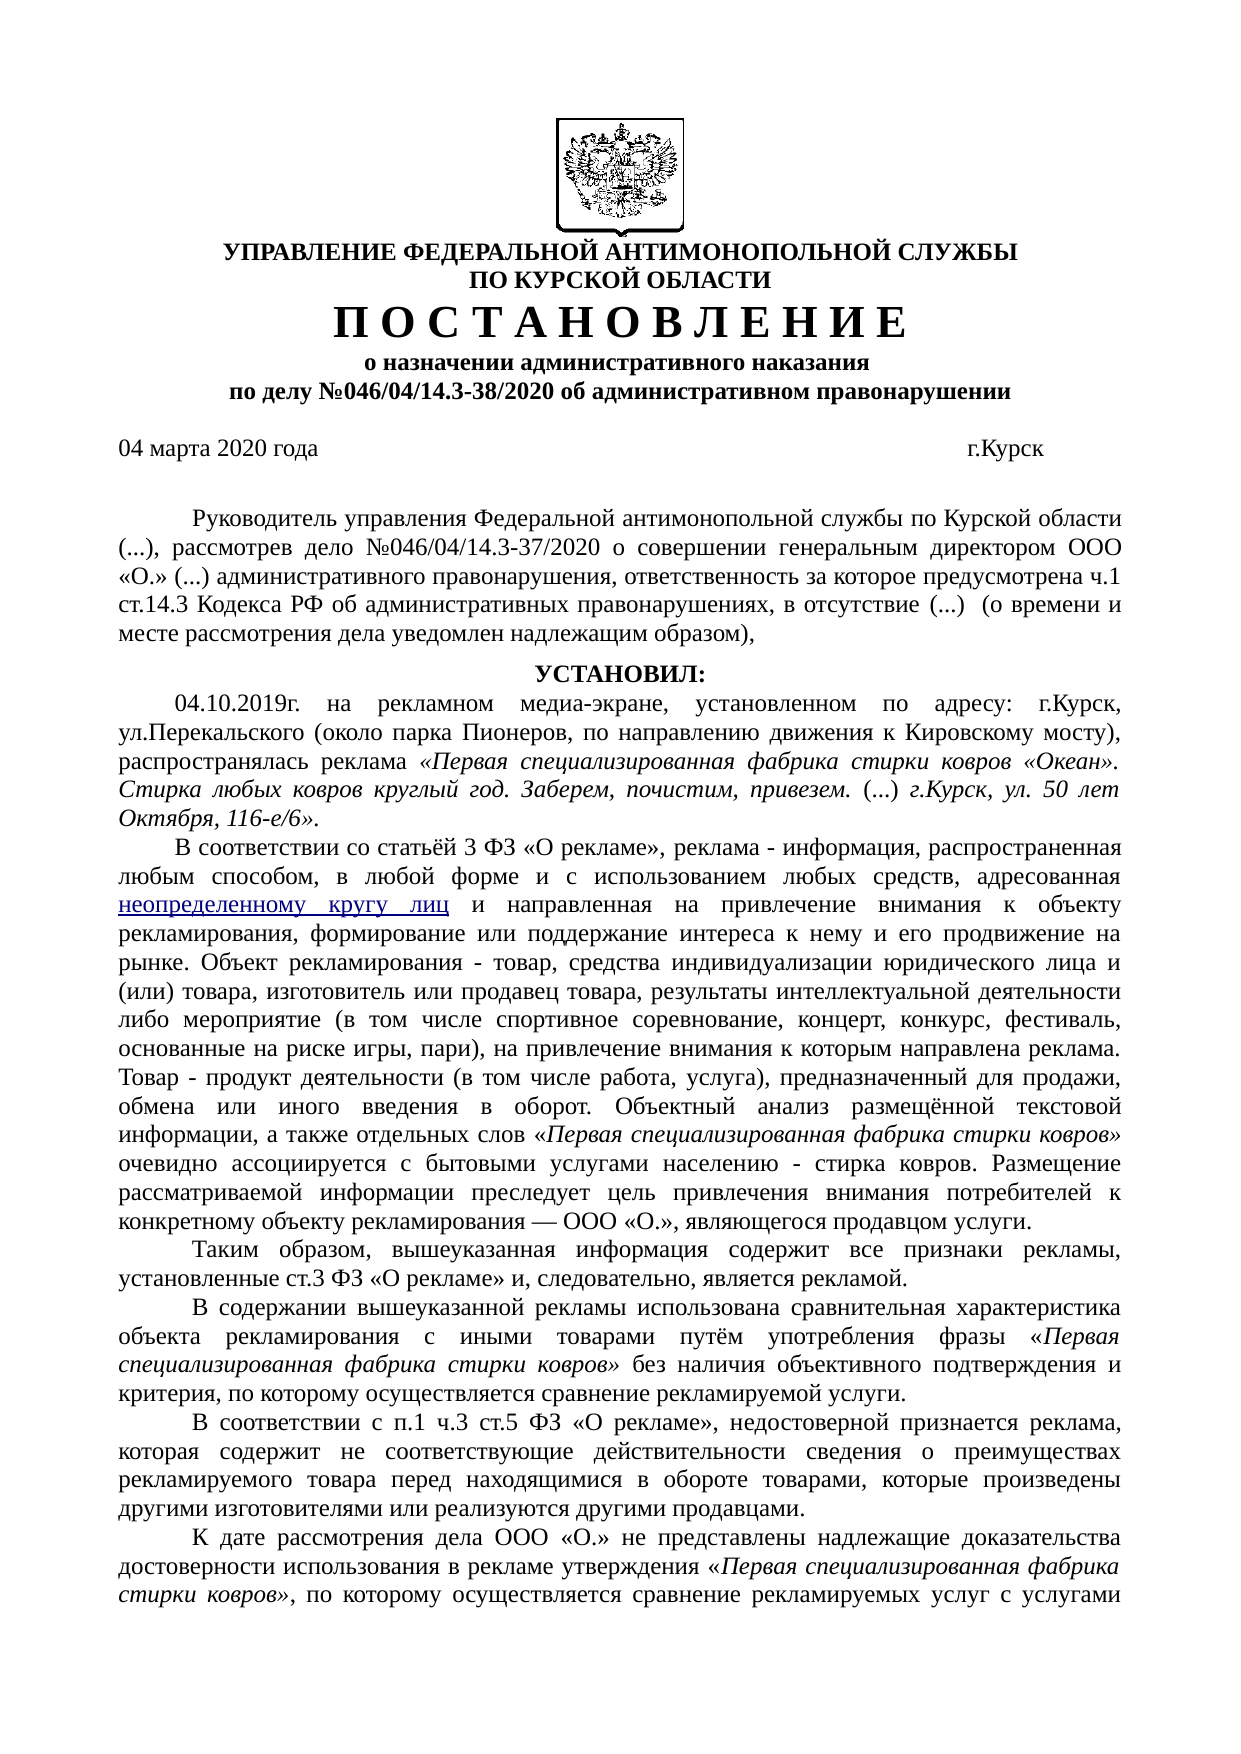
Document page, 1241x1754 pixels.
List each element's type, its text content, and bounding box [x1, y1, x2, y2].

text УСТАНОВИЛ: [118, 659, 1122, 688]
text В соответствии со статьёй 3 ФЗ «О рекламе», реклама - информация, распространенная любым способом, в любой форме и с использованием любых средств, адресованная неопределенному кругу лиц и направленная на привлечение внимания к объекту рекламирования, формирование или поддержание интереса к нему и его продвижение на рынке. Объект рекламирования - товар, средства индивидуализации юридического лица и (или) товара, изготовитель или продавец товара, результаты интеллектуальной деятельности либо мероприятие (в том числе спортивное соревнование, концерт, конкурс, фестиваль, основанные на риске игры, пари), на привлечение внимания к которым направлена реклама. Товар - продукт деятельности (в том числе работа, услуга), предназначенный для продажи, обмена или иного введения в оборот. Объектный анализ размещённой текстовой информации, а также отдельных слов «Первая специализированная фабрика стирки ковров» очевидно ассоциируется с бытовыми услугами населению - стирка ковров. Размещение рассматриваемой информации преследует цель привлечения внимания потребителей к конкретному объекту рекламирования — ООО «О.», являющегося продавцом услуги. Таким образом, вышеуказанная информация содержит все признаки рекламы, установленные ст.3 ФЗ «О рекламе» и, следовательно, является рекламой. В содержании вышеуказанной рекламы использована сравнительная характеристика объекта рекламирования с иными товарами путём употребления фразы «Первая специализированная фабрика стирки ковров» без наличия объективного подтверждения и критерия, по которому осуществляется сравнение рекламируемой услуги. [118, 832, 1122, 1407]
text по делу №046/04/14.3-38/2020 об административном правонарушении [118, 376, 1122, 404]
text В соответствии с п.1 ч.3 ст.5 ФЗ «О рекламе», недостоверной признается реклама, которая содержит не соответствующие действительности сведения о преимуществах рекламируемого товара перед находящимися в обороте товарами, которые произведены другими изготовителями или реализуются другими продавцами. [118, 1407, 1122, 1522]
text о назначении административного наказания [118, 347, 1122, 376]
text 04.10.2019г. на рекламном медиа-экране, установленном по адресу: г.Курск, ул.Перекальского (около парка Пионеров, по направлению движения к Кировскому мосту), распространялась реклама «Первая специализированная фабрика стирки ковров «Океан». Стирка любых ковров круглый год. Заберем, почистим, привезем. (...) г.Курск, ул. 50 лет Октября, 116-е/6». [118, 688, 1122, 832]
text ПО КУРСКОЙ ОБЛАСТИ [118, 266, 1122, 294]
text К дате рассмотрения дела ООО «О.» не представлены надлежащие доказательства достоверности использования в рекламе утверждения «Первая специализированная фабрика стирки ковров», по которому осуществляется сравнение рекламируемых услуг с услугами [118, 1522, 1122, 1608]
text Руководитель управления Федеральной антимонопольной службы по Курской области (...), рассмотрев дело №046/04/14.3-37/2020 о совершении генеральным директором ООО «О.» (...) административного правонарушения, ответственность за которое предусмотрена ч.1 ст.14.3 Кодекса РФ об административных правонарушениях, в отсутствие (...) (о времени и месте рассмотрения дела уведомлен надлежащим образом), [118, 503, 1122, 647]
text 04 марта 2020 года г.Курск [118, 433, 1122, 462]
subtitle П О С Т А Н О В Л Е Н И Е [118, 294, 1122, 347]
text УПРАВЛЕНИЕ ФЕДЕРАЛЬНОЙ АНТИМОНОПОЛЬНОЙ СЛУЖБЫ [118, 118, 1122, 266]
picture [556, 118, 684, 237]
